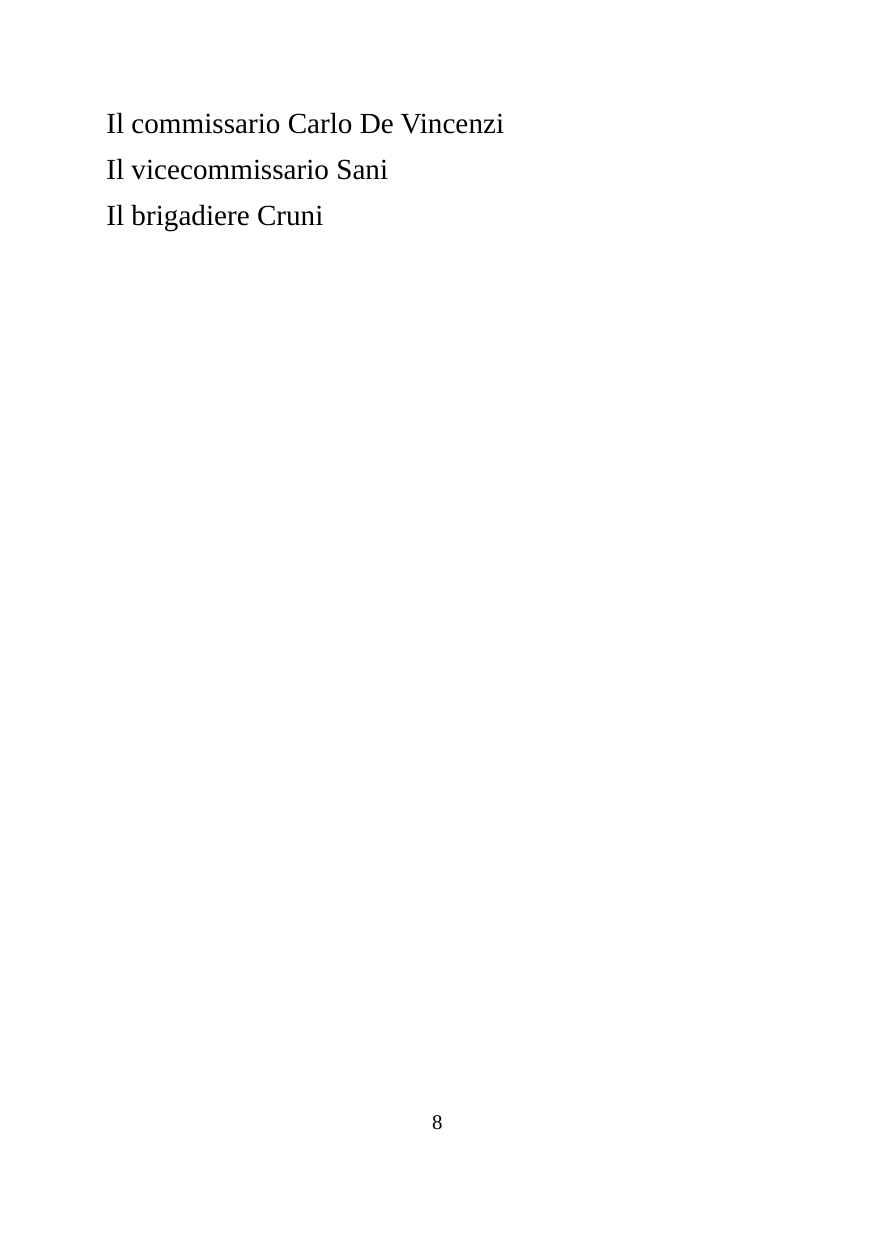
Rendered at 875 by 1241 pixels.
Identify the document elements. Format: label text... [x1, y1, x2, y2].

text Il brigadiere Cruni [106, 198, 768, 232]
text Il commissario Carlo De Vincenzi [106, 106, 768, 140]
text Il vicecommissario Sani [106, 152, 768, 186]
